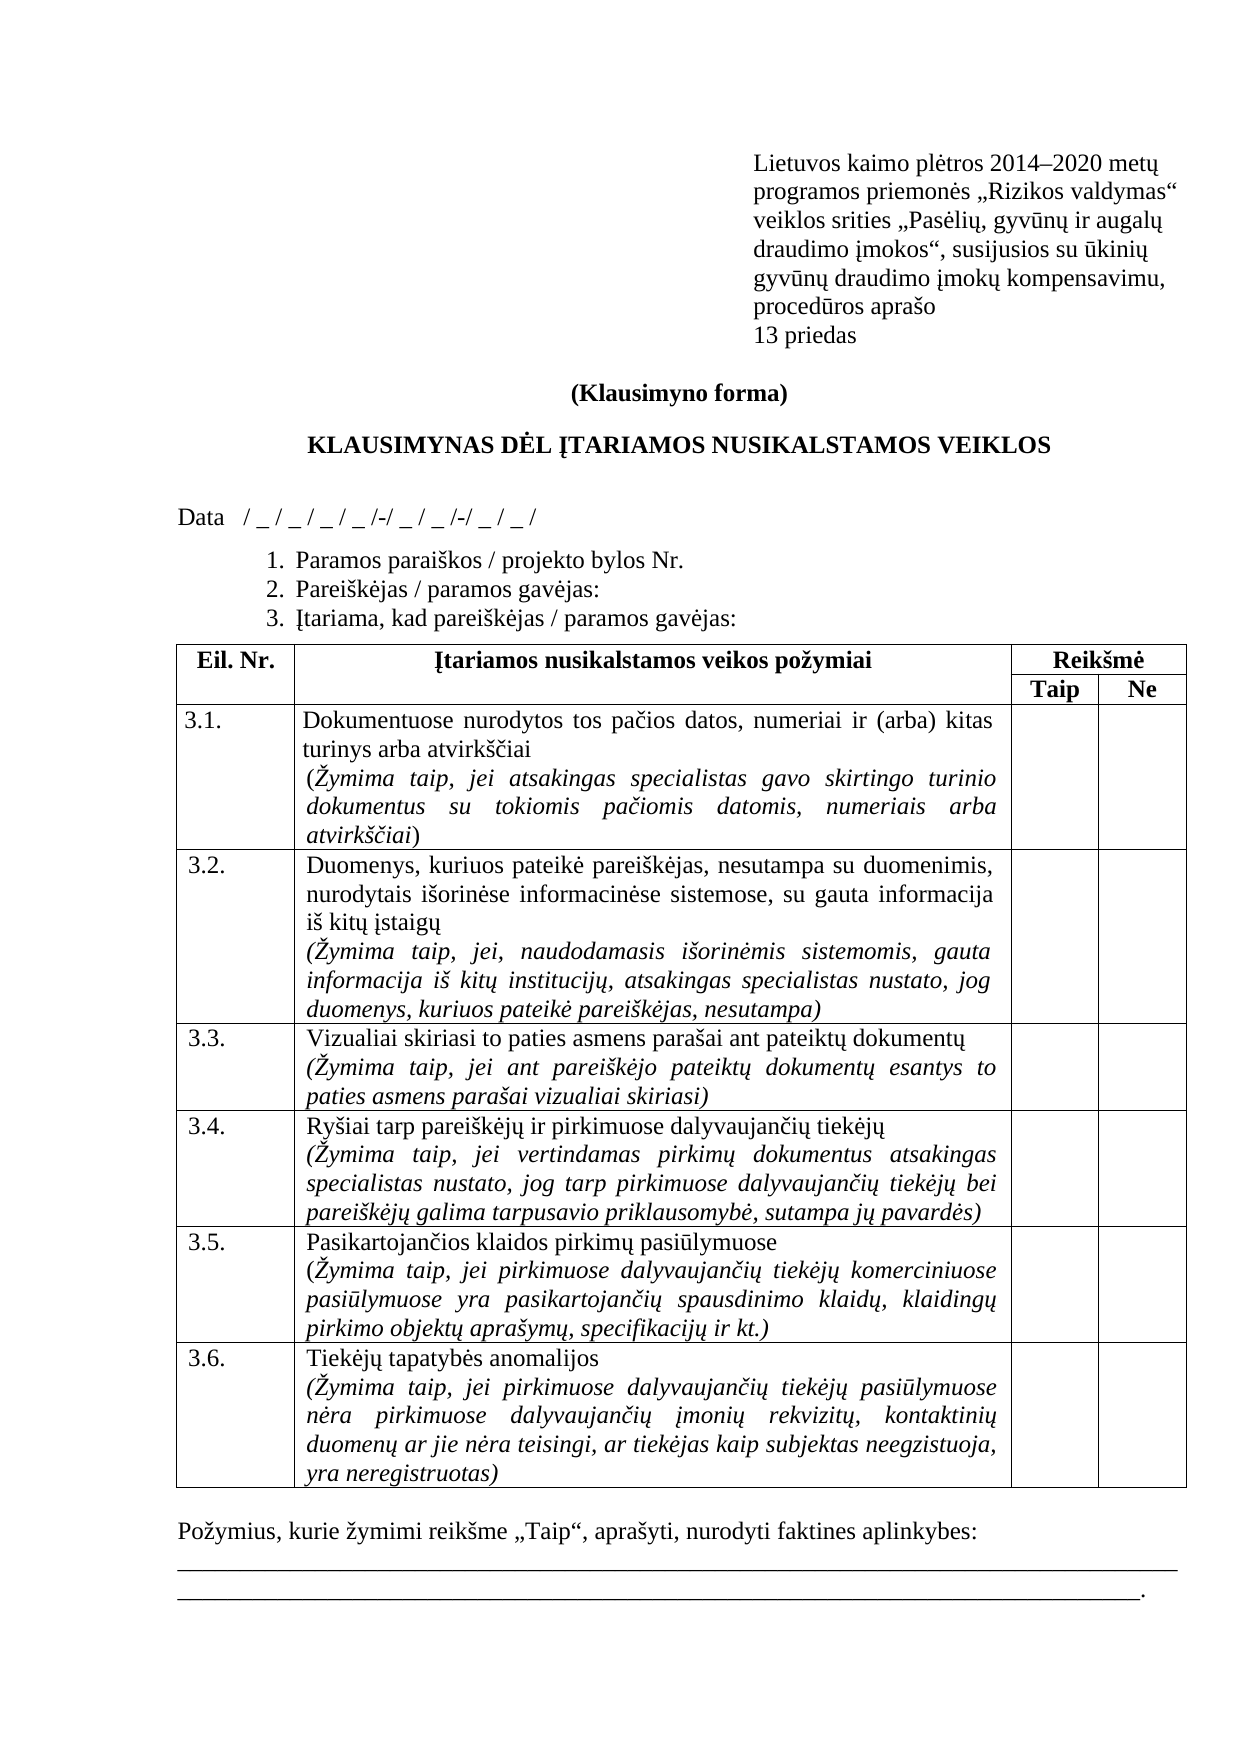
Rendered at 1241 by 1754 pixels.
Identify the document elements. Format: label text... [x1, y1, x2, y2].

table_cell Tiekėjų tapatybės anomalijos (Žymima taip, jei pirkimuose dalyvaujančių tiekėjų pasiūlymuose nėra pirkimuose dalyvaujančių įmonių rekvizitų, kontaktinių duomenų ar jie nėra teisingi, ar tiekėjas kaip subjektas neegzistuoja, yra neregistruotas) [295, 1343, 1011, 1487]
text 1. Paramos paraiškos / projekto bylos Nr. [177, 545, 1181, 574]
table_cell [1099, 705, 1186, 849]
text Požymius, kurie žymimi reikšme „Taip“, aprašyti, nurodyti faktines aplinkybes: [177, 1516, 1181, 1545]
table_cell Dokumentuose nurodytos tos pačios datos, numeriai ir (arba) kitas turinys arba atvirkščiai (Žymima taip, jei atsakingas specialistas gavo skirtingo turinio dokumentus su tokiomis pačiomis datomis, numeriais arba atvirkščiai) [295, 705, 1011, 849]
table_cell 3.2. [177, 850, 294, 1022]
table_cell 3.4. [177, 1111, 294, 1226]
table_cell [1012, 1227, 1098, 1342]
table_cell Duomenys, kuriuos pateikė pareiškėjas, nesutampa su duomenimis, nurodytais išorinėse informacinėse sistemose, su gauta informacija iš kitų įstaigų (Žymima taip, jei, naudodamasis išorinėmis sistemomis, gauta informacija iš kitų institucijų, atsakingas specialistas nustato, jog duomenys, kuriuos pateikė pareiškėjas, nesutampa) [295, 850, 1011, 1022]
text 13 priedas [753, 320, 1181, 349]
table_cell [1099, 1024, 1186, 1110]
text (Klausimyno forma) [177, 378, 1181, 406]
table_cell [1012, 1024, 1098, 1110]
text 2. Pareiškėjas / paramos gavėjas: [177, 574, 1181, 603]
table_cell Pasikartojančios klaidos pirkimų pasiūlymuose (Žymima taip, jei pirkimuose dalyvaujančių tiekėjų komerciniuose pasiūlymuose yra pasikartojančių spausdinimo klaidų, klaidingų pirkimo objektų aprašymų, specifikacijų ir kt.) [295, 1227, 1011, 1342]
text Data / _ / _ / _ / _ /-/ _ / _ /-/ _ / _ / [177, 502, 1181, 531]
text 3. Įtariama, kad pareiškėjas / paramos gavėjas: [177, 603, 1181, 632]
text KLAUSIMYNAS DĖL ĮTARIAMOS NUSIKALSTAMOS VEIKLOS [177, 430, 1181, 459]
table_header Reikšmė [1012, 645, 1186, 673]
table_cell 3.5. [177, 1227, 294, 1342]
text _____________________________________________________________________________. [177, 1574, 1181, 1603]
table_cell [1099, 1111, 1186, 1226]
table_cell [1012, 850, 1098, 1022]
table_header Įtariamos nusikalstamos veikos požymiai [295, 645, 1011, 704]
text ________________________________________________________________________________ [177, 1545, 1181, 1574]
table_cell 3.1. [177, 705, 294, 849]
table_cell [1099, 1227, 1186, 1342]
table_cell Ne [1099, 675, 1186, 704]
table_cell Taip [1012, 675, 1098, 704]
table_cell Ryšiai tarp pareiškėjų ir pirkimuose dalyvaujančių tiekėjų (Žymima taip, jei vertindamas pirkimų dokumentus atsakingas specialistas nustato, jog tarp pirkimuose dalyvaujančių tiekėjų bei pareiškėjų galima tarpusavio priklausomybė, sutampa jų pavardės) [295, 1111, 1011, 1226]
table_cell [1012, 705, 1098, 849]
table_cell 3.3. [177, 1024, 294, 1110]
table_cell 3.6. [177, 1343, 294, 1487]
table_cell [1099, 850, 1186, 1022]
table_cell [1099, 1343, 1186, 1487]
table_header Eil. Nr. [177, 645, 294, 704]
table_cell [1012, 1343, 1098, 1487]
table_cell [1012, 1111, 1098, 1226]
table_cell Vizualiai skiriasi to paties asmens parašai ant pateiktų dokumentų (Žymima taip, jei ant pareiškėjo pateiktų dokumentų esantys to paties asmens parašai vizualiai skiriasi) [295, 1024, 1011, 1110]
text Lietuvos kaimo plėtros 2014–2020 metų programos priemonės „Rizikos valdymas“ veiklos srities „Pasėlių, gyvūnų ir augalų draudimo įmokos“, susijusios su ūkinių gyvūnų draudimo įmokų kompensavimu, procedūros aprašo [753, 148, 1181, 320]
